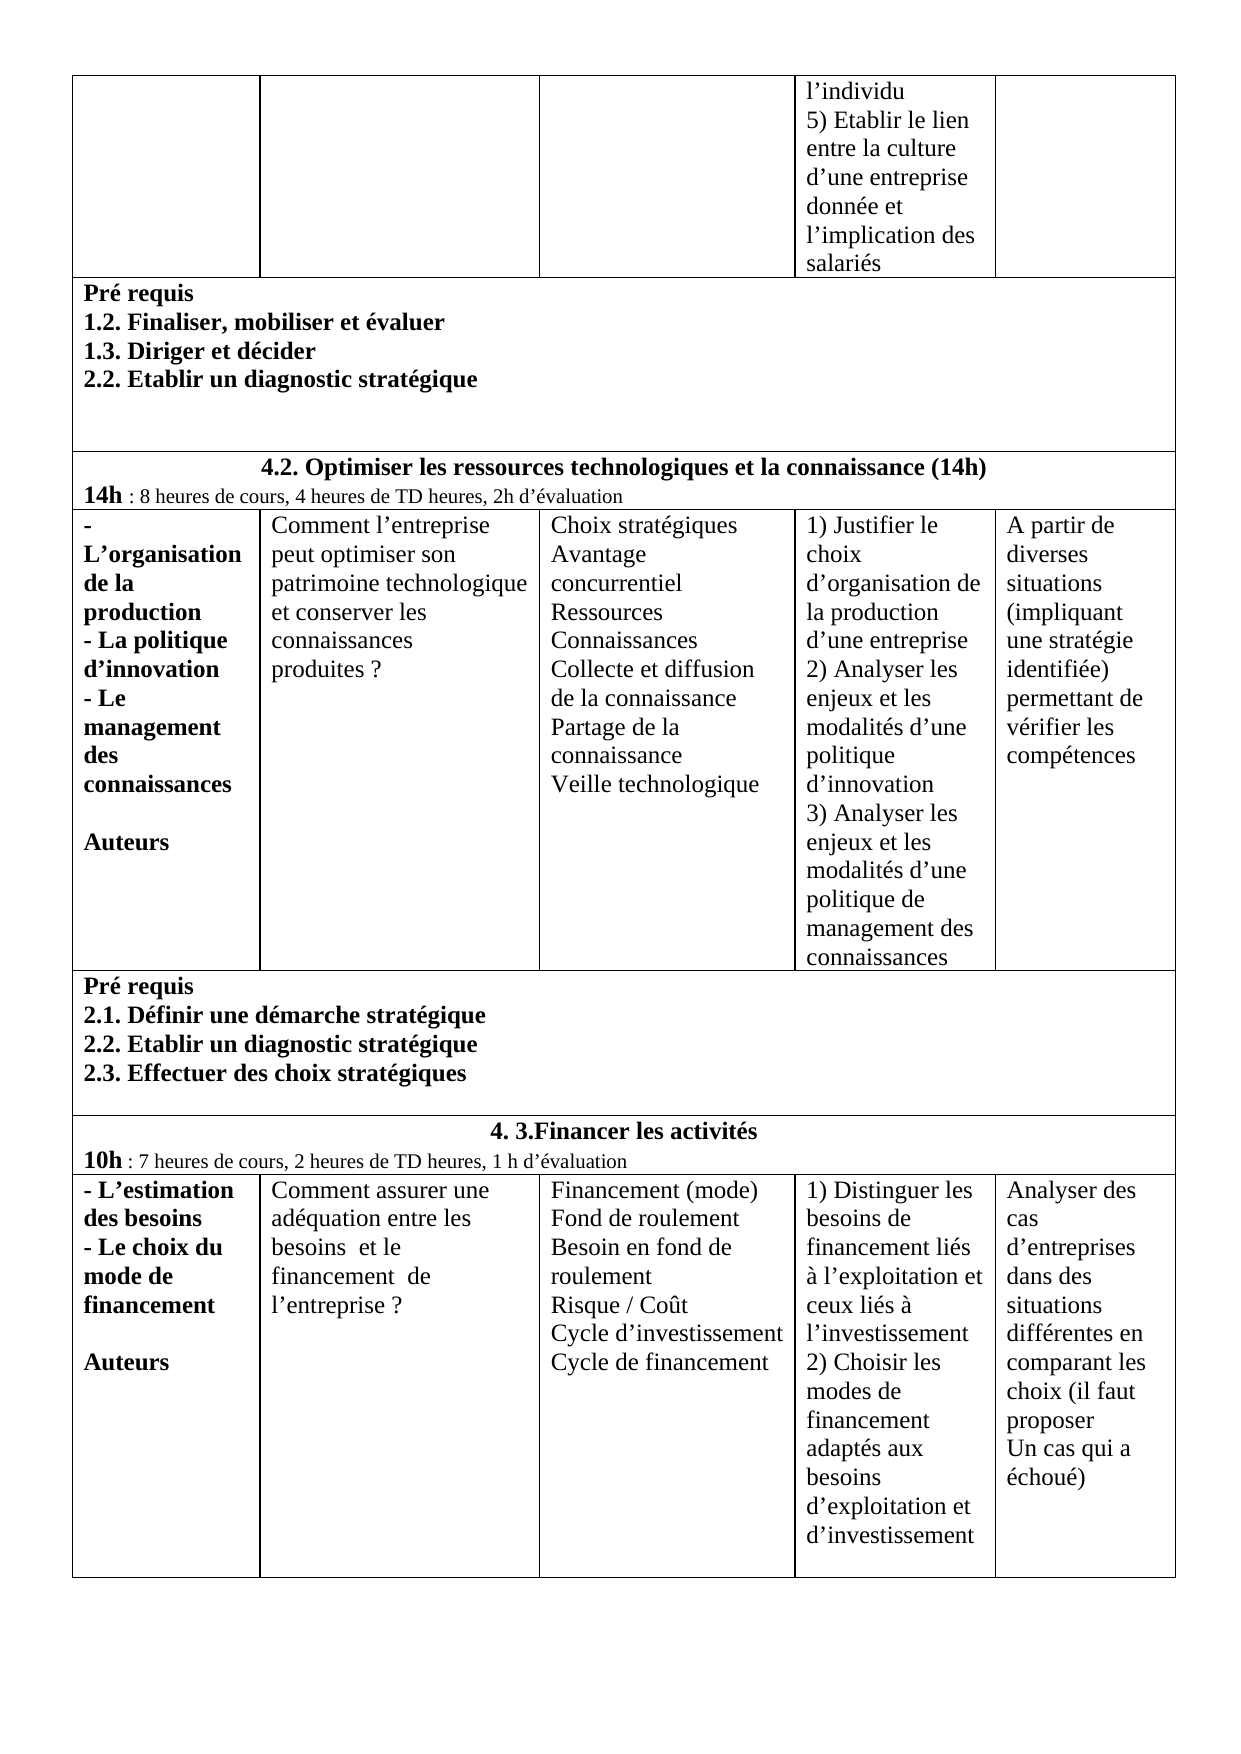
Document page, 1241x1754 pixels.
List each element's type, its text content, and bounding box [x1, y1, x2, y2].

table_cell 4.2. Optimiser les ressources technologiques et la connaissance (14h) 14h : 8 heures de cours, 4 heures de TD heures, 2h d’évaluation [73, 452, 1175, 509]
table_cell Pré requis 1.2. Finaliser, mobiliser et évaluer 1.3. Diriger et décider 2.2. Etablir un diagnostic stratégique [73, 278, 1175, 451]
table_cell Comment assurer une adéquation entre les besoins et le financement de l’entreprise ? [261, 1175, 539, 1577]
table_cell Pré requis 2.1. Définir une démarche stratégique 2.2. Etablir un diagnostic stratégique 2.3. Effectuer des choix stratégiques [73, 971, 1175, 1115]
table_cell A partir de diverses situations (impliquant une stratégie identifiée) permettant de vérifier les compétences [996, 510, 1175, 970]
table_cell Comment l’entreprise peut optimiser son patrimoine technologique et conserver les connaissances produites ? [261, 510, 539, 970]
table_cell 1) Justifier le choix d’organisation de la production d’une entreprise 2) Analyser les enjeux et les modalités d’une politique d’innovation 3) Analyser les enjeux et les modalités d’une politique de management des connaissances [796, 510, 995, 970]
table_cell [73, 76, 259, 277]
table_cell 4. 3.Financer les activités 10h : 7 heures de cours, 2 heures de TD heures, 1 h d’évaluation [73, 1116, 1175, 1174]
table_cell [540, 76, 794, 277]
table_cell - L’estimation des besoins - Le choix du mode de financement Auteurs [73, 1175, 259, 1577]
table_cell [261, 76, 539, 277]
table_cell Financement (mode) Fond de roulement Besoin en fond de roulement Risque / Coût Cycle d’investissement Cycle de financement [540, 1175, 794, 1577]
table_cell [996, 76, 1175, 277]
table_cell Choix stratégiques Avantage concurrentiel Ressources Connaissances Collecte et diffusion de la connaissance Partage de la connaissance Veille technologique [540, 510, 794, 970]
table_cell Analyser des cas d’entreprises dans des situations différentes en comparant les choix (il faut proposer Un cas qui a échoué) [996, 1175, 1175, 1577]
table_cell 1) Distinguer les besoins de financement liés à l’exploitation et ceux liés à l’investissement 2) Choisir les modes de financement adaptés aux besoins d’exploitation et d’investissement [796, 1175, 995, 1577]
table_cell - L’organisation de la production - La politique d’innovation - Le management des connaissances Auteurs [73, 510, 259, 970]
table_cell l’individu 5) Etablir le lien entre la culture d’une entreprise donnée et l’implication des salariés [796, 76, 995, 277]
